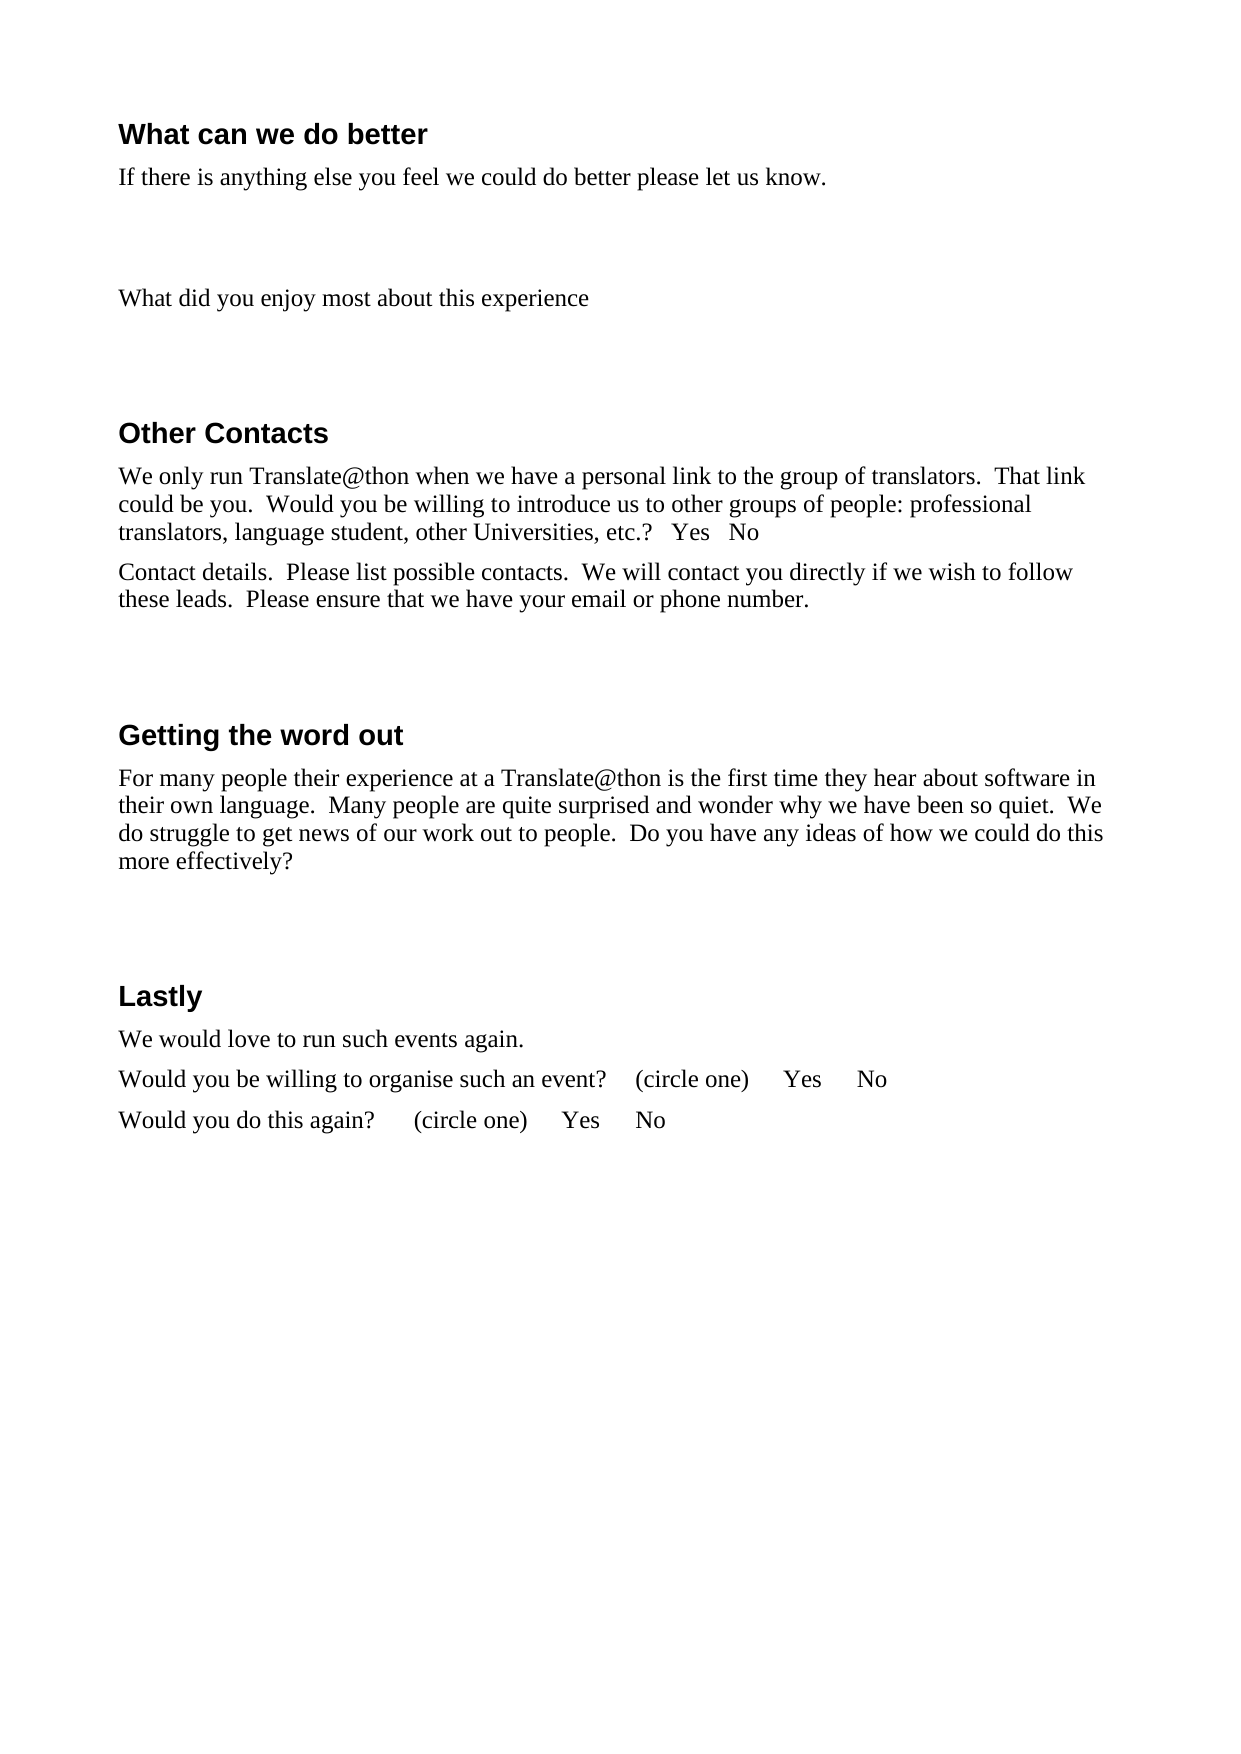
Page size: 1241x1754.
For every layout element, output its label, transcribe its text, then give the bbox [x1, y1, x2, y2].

text We only run Translate@thon when we have a personal link to the group of translators. That link could be you. Would you be willing to introduce us to other groups of people: professional translators, language student, other Universities, etc.? Yes No [118, 462, 1122, 545]
subtitle Lastly [118, 980, 1122, 1013]
subtitle Other Contacts [118, 417, 1122, 450]
text Would you be willing to organise such an event? (circle one) Yes No [118, 1066, 1122, 1093]
text For many people their experience at a Translate@thon is the first time they hear about software in their own language. Many people are quite surprised and wonder why we have been so quiet. We do struggle to get news of our work out to people. Do you have any ideas of how we could do this more effectively? [118, 764, 1122, 875]
text If there is anything else you feel we could do better please let us know. [118, 163, 1122, 191]
text What did you enjoy most about this experience [118, 284, 1122, 312]
text We would love to run such events again. [118, 1025, 1122, 1053]
subtitle Getting the word out [118, 719, 1122, 751]
text Contact details. Please list possible contacts. We will contact you directly if we wish to follow these leads. Please ensure that we have your email or phone number. [118, 558, 1122, 613]
subtitle What can we do better [118, 118, 1122, 151]
text Would you do this again? (circle one) Yes No [118, 1106, 1122, 1133]
